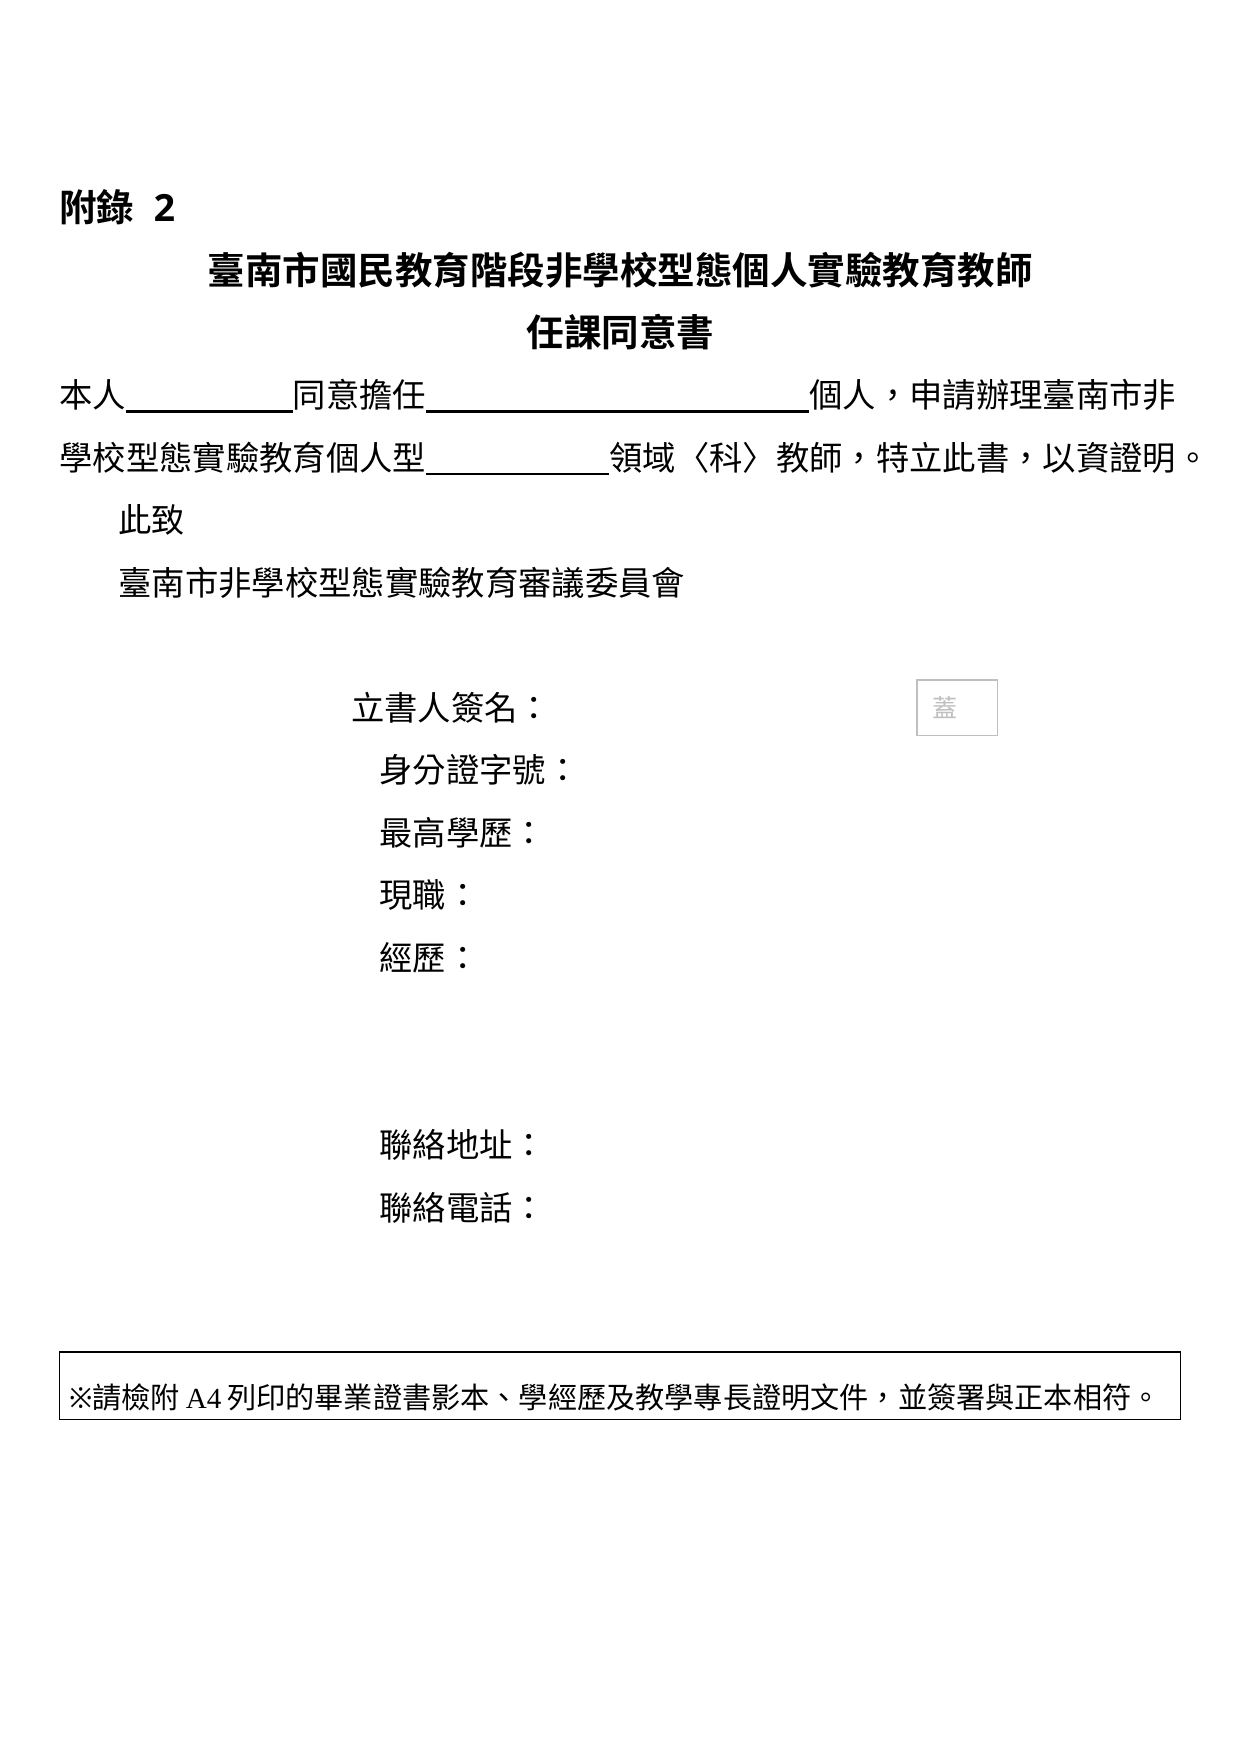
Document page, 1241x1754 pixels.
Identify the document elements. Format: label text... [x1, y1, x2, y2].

text 本人 同意擔任 個人，申請辦理臺南市非學校型態實驗教育個人型 領域〈科〉教師，特立此書，以資證明。 [59, 351, 1181, 476]
text 聯絡地址： [59, 1101, 1181, 1164]
text 附錄 2 [59, 164, 1181, 226]
text 臺南市非學校型態實驗教育審議委員會 [118, 539, 1181, 601]
text 臺南市國民教育階段非學校型態個人實驗教育教師 [59, 226, 1181, 289]
text 最高學歷： [59, 789, 1181, 851]
text 立書人簽名： [918, 681, 997, 735]
text 任課同意書 [59, 289, 1181, 351]
text 此致 [118, 476, 1181, 539]
text ※請檢附A4列印的畢業證書影本、學經歷及教學專長證明文件，並簽署與正本相符。 [60, 1353, 1180, 1419]
text 蓋章 [933, 688, 982, 727]
text 立書人簽名： [59, 664, 1181, 726]
text 聯絡電話： [59, 1164, 1181, 1226]
text 身分證字號： [59, 726, 1181, 789]
text 現職： [59, 851, 1181, 914]
text 經歷： [59, 914, 1181, 976]
